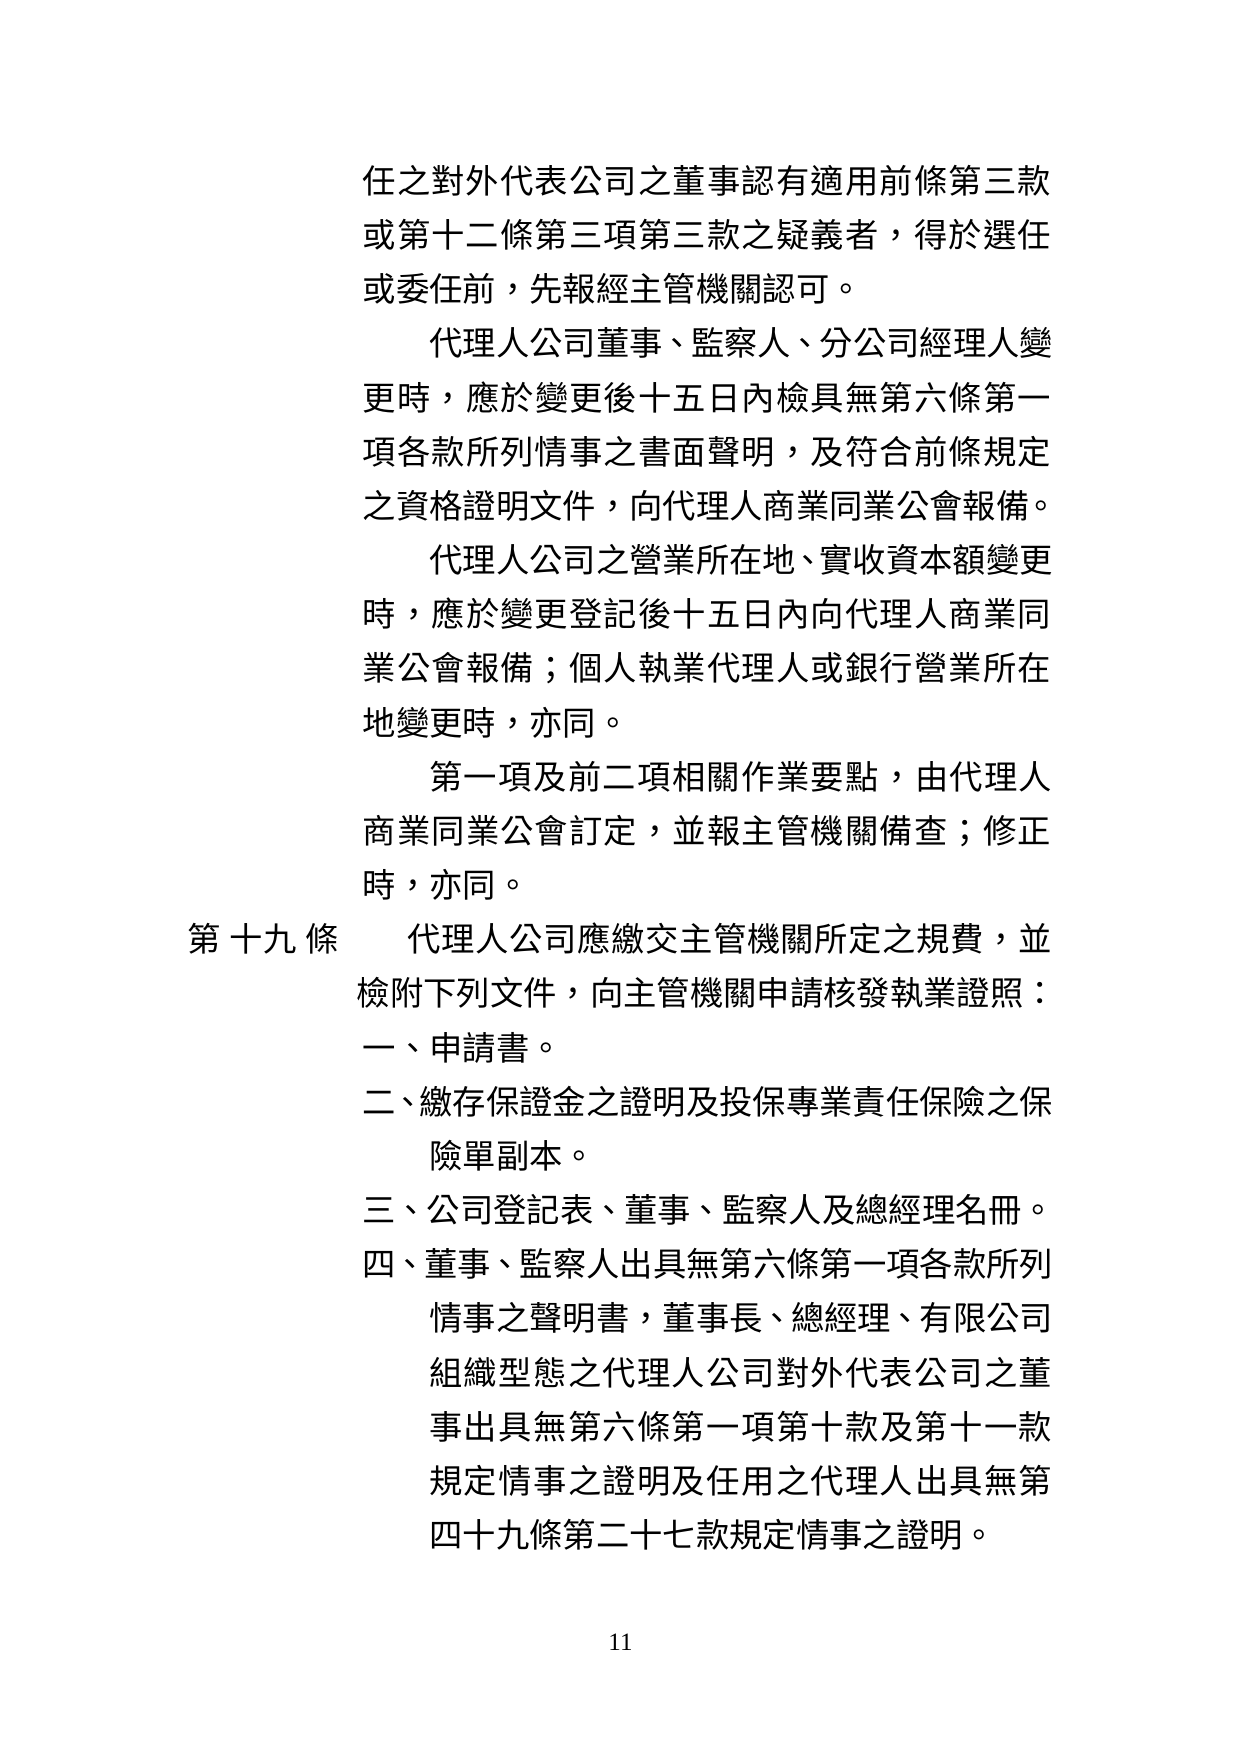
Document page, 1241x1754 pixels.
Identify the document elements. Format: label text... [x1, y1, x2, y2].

text 代理人公司之營業所在地、實收資本額變更時，應於變更登記後十五日內向代理人商業同業公會報備；個人執業代理人或銀行營業所在地變更時，亦同。 [362, 529, 1053, 746]
text 任之對外代表公司之董事認有適用前條第三款或第十二條第三項第三款之疑義者，得於選任或委任前，先報經主管機關認可。 [362, 150, 1053, 312]
text 四、董事、監察人出具無第六條第一項各款所列情事之聲明書，董事長、總經理、有限公司組織型態之代理人公司對外代表公司之董事出具無第六條第一項第十款及第十一款規定情事之證明及任用之代理人出具無第四十九條第二十七款規定情事之證明。 [362, 1233, 1053, 1558]
text 三、公司登記表、董事、監察人及總經理名冊。 [362, 1179, 1053, 1233]
text 第 十九 條 代理人公司應繳交主管機關所定之規費，並檢附下列文件，向主管機關申請核發執業證照： [187, 908, 1053, 1017]
text 一、申請書。 [362, 1017, 1053, 1071]
text 代理人公司董事、監察人、分公司經理人變更時，應於變更後十五日內檢具無第六條第一項各款所列情事之書面聲明，及符合前條規定之資格證明文件，向代理人商業同業公會報備。 [362, 312, 1053, 529]
text 第一項及前二項相關作業要點，由代理人商業同業公會訂定，並報主管機關備查；修正時，亦同。 [362, 746, 1053, 908]
text 二、繳存保證金之證明及投保專業責任保險之保險單副本。 [362, 1071, 1053, 1179]
